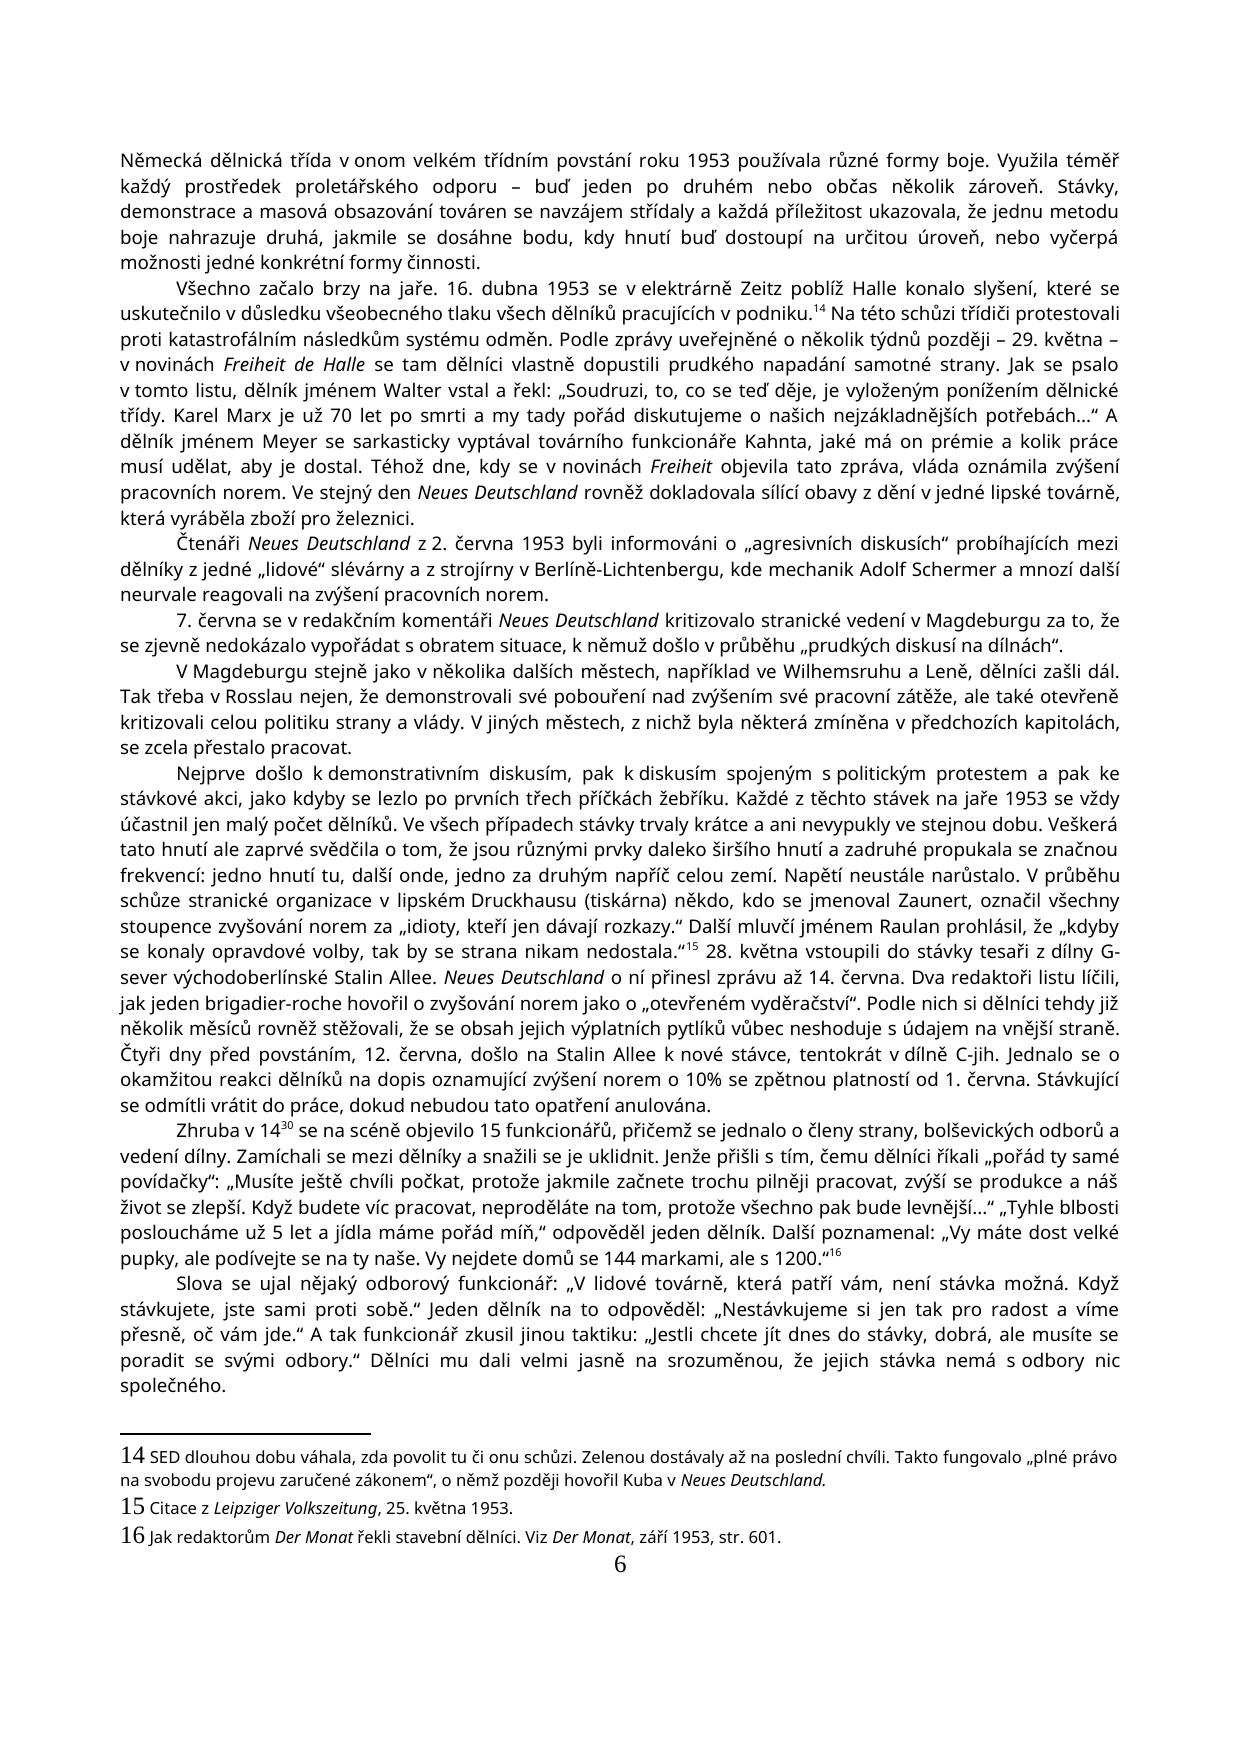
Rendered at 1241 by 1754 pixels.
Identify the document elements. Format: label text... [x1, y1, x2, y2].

text SED dlouhou dobu váhala, zda povolit tu či onu schůzi. Zelenou dostávaly až na poslední chvíli. Takto fungovalo „plné právo na svobodu projevu zaručené zákonem“, o němž později hovořil Kuba v Neues Deutschland. [120, 1440, 1120, 1491]
text Zhruba v 1430 se na scéně objevilo 15 funkcionářů, přičemž se jednalo o členy strany, bolševických odborů a vedení dílny. Zamíchali se mezi dělníky a snažili se je uklidnit. Jenže přišli s tím, čemu dělníci říkali „pořád ty samé povídačky“: „Musíte ještě chvíli počkat, protože jakmile začnete trochu pilněji pracovat, zvýší se produkce a náš život se zlepší. Když budete víc pracovat, neproděláte na tom, protože všechno pak bude levnější...“ „Tyhle blbosti posloucháme už 5 let a jídla máme pořád míň,“ odpověděl jeden dělník. Další poznamenal: „Vy máte dost velké pupky, ale podívejte se na ty naše. Vy nejdete domů se 144 markami, ale s 1200.“ [120, 1117, 1120, 1271]
text Německá dělnická třída v onom velkém třídním povstání roku 1953 používala různé formy boje. Využila téměř každý prostředek proletářského odporu – buď jeden po druhém nebo občas několik zároveň. Stávky, demonstrace a masová obsazování továren se navzájem střídaly a každá příležitost ukazovala, že jednu metodu boje nahrazuje druhá, jakmile se dosáhne bodu, kdy hnutí buď dostoupí na určitou úroveň, nebo vyčerpá možnosti jedné konkrétní formy činnosti. [120, 148, 1120, 275]
text Jak redaktorům Der Monat řekli stavební dělníci. Viz Der Monat, září 1953, str. 601. [120, 1520, 1120, 1549]
text 7. června se v redakčním komentáři Neues Deutschland kritizovalo stranické vedení v Magdeburgu za to, že se zjevně nedokázalo vypořádat s obratem situace, k němuž došlo v průběhu „prudkých diskusí na dílnách“. [120, 607, 1120, 658]
text Všechno začalo brzy na jaře. 16. dubna 1953 se v elektrárně Zeitz poblíž Halle konalo slyšení, které se uskutečnilo v důsledku všeobecného tlaku všech dělníků pracujících v podniku. Na této schůzi třídiči protestovali proti katastrofálním následkům systému odměn. Podle zprávy uveřejněné o několik týdnů později – 29. května – v novinách Freiheit de Halle se tam dělníci vlastně dopustili prudkého napadání samotné strany. Jak se psalo v tomto listu, dělník jménem Walter vstal a řekl: „Soudruzi, to, co se teď děje, je vyloženým ponížením dělnické třídy. Karel Marx je už 70 let po smrti a my tady pořád diskutujeme o našich nejzákladnějších potřebách...“ A dělník jménem Meyer se sarkasticky vyptával továrního funkcionáře Kahnta, jaké má on prémie a kolik práce musí udělat, aby je dostal. Téhož dne, kdy se v novinách Freiheit objevila tato zpráva, vláda oznámila zvýšení pracovních norem. Ve stejný den Neues Deutschland rovněž dokladovala sílící obavy z dění v jedné lipské továrně, která vyráběla zboží pro železnici. [120, 275, 1120, 530]
text V Magdeburgu stejně jako v několika dalších městech, například ve Wilhemsruhu a Leně, dělníci zašli dál. Tak třeba v Rosslau nejen, že demonstrovali své pobouření nad zvýšením své pracovní zátěže, ale také otevřeně kritizovali celou politiku strany a vlády. V jiných městech, z nichž byla některá zmíněna v předchozích kapitolách, se zcela přestalo pracovat. [120, 658, 1120, 760]
text Nejprve došlo k demonstrativním diskusím, pak k diskusím spojeným s politickým protestem a pak ke stávkové akci, jako kdyby se lezlo po prvních třech příčkách žebříku. Každé z těchto stávek na jaře 1953 se vždy účastnil jen malý počet dělníků. Ve všech případech stávky trvaly krátce a ani nevypukly ve stejnou dobu. Veškerá tato hnutí ale zaprvé svědčila o tom, že jsou různými prvky daleko širšího hnutí a zadruhé propukala se značnou frekvencí: jedno hnutí tu, další onde, jedno za druhým napříč celou zemí. Napětí neustále narůstalo. V průběhu schůze stranické organizace v lipském Druckhausu (tiskárna) někdo, kdo se jmenoval Zaunert, označil všechny stoupence zvyšování norem za „idioty, kteří jen dávají rozkazy.“ Další mluvčí jménem Raulan prohlásil, že „kdyby se konaly opravdové volby, tak by se strana nikam nedostala.“ 28. května vstoupili do stávky tesaři z dílny G-sever východoberlínské Stalin Allee. Neues Deutschland o ní přinesl zprávu až 14. června. Dva redaktoři listu líčili, jak jeden brigadier-roche hovořil o zvyšování norem jako o „otevřeném vyděračství“. Podle nich si dělníci tehdy již několik měsíců rovněž stěžovali, že se obsah jejich výplatních pytlíků vůbec neshoduje s údajem na vnější straně. Čtyři dny před povstáním, 12. června, došlo na Stalin Allee k nové stávce, tentokrát v dílně C-jih. Jednalo se o okamžitou reakci dělníků na dopis oznamující zvýšení norem o 10% se zpětnou platností od 1. června. Stávkující se odmítli vrátit do práce, dokud nebudou tato opatření anulována. [120, 760, 1120, 1117]
text Citace z Leipziger Volkszeitung, 25. května 1953. [120, 1491, 1120, 1520]
text Slova se ujal nějaký odborový funkcionář: „V lidové továrně, která patří vám, není stávka možná. Když stávkujete, jste sami proti sobě.“ Jeden dělník na to odpověděl: „Nestávkujeme si jen tak pro radost a víme přesně, oč vám jde.“ A tak funkcionář zkusil jinou taktiku: „Jestli chcete jít dnes do stávky, dobrá, ale musíte se poradit se svými odbory.“ Dělníci mu dali velmi jasně na srozuměnou, že jejich stávka nemá s odbory nic společného. [120, 1271, 1120, 1398]
text Čtenáři Neues Deutschland z 2. června 1953 byli informováni o „agresivních diskusích“ probíhajících mezi dělníky z jedné „lidové“ slévárny a z strojírny v Berlíně-Lichtenbergu, kde mechanik Adolf Schermer a mnozí další neurvale reagovali na zvýšení pracovních norem. [120, 530, 1120, 607]
